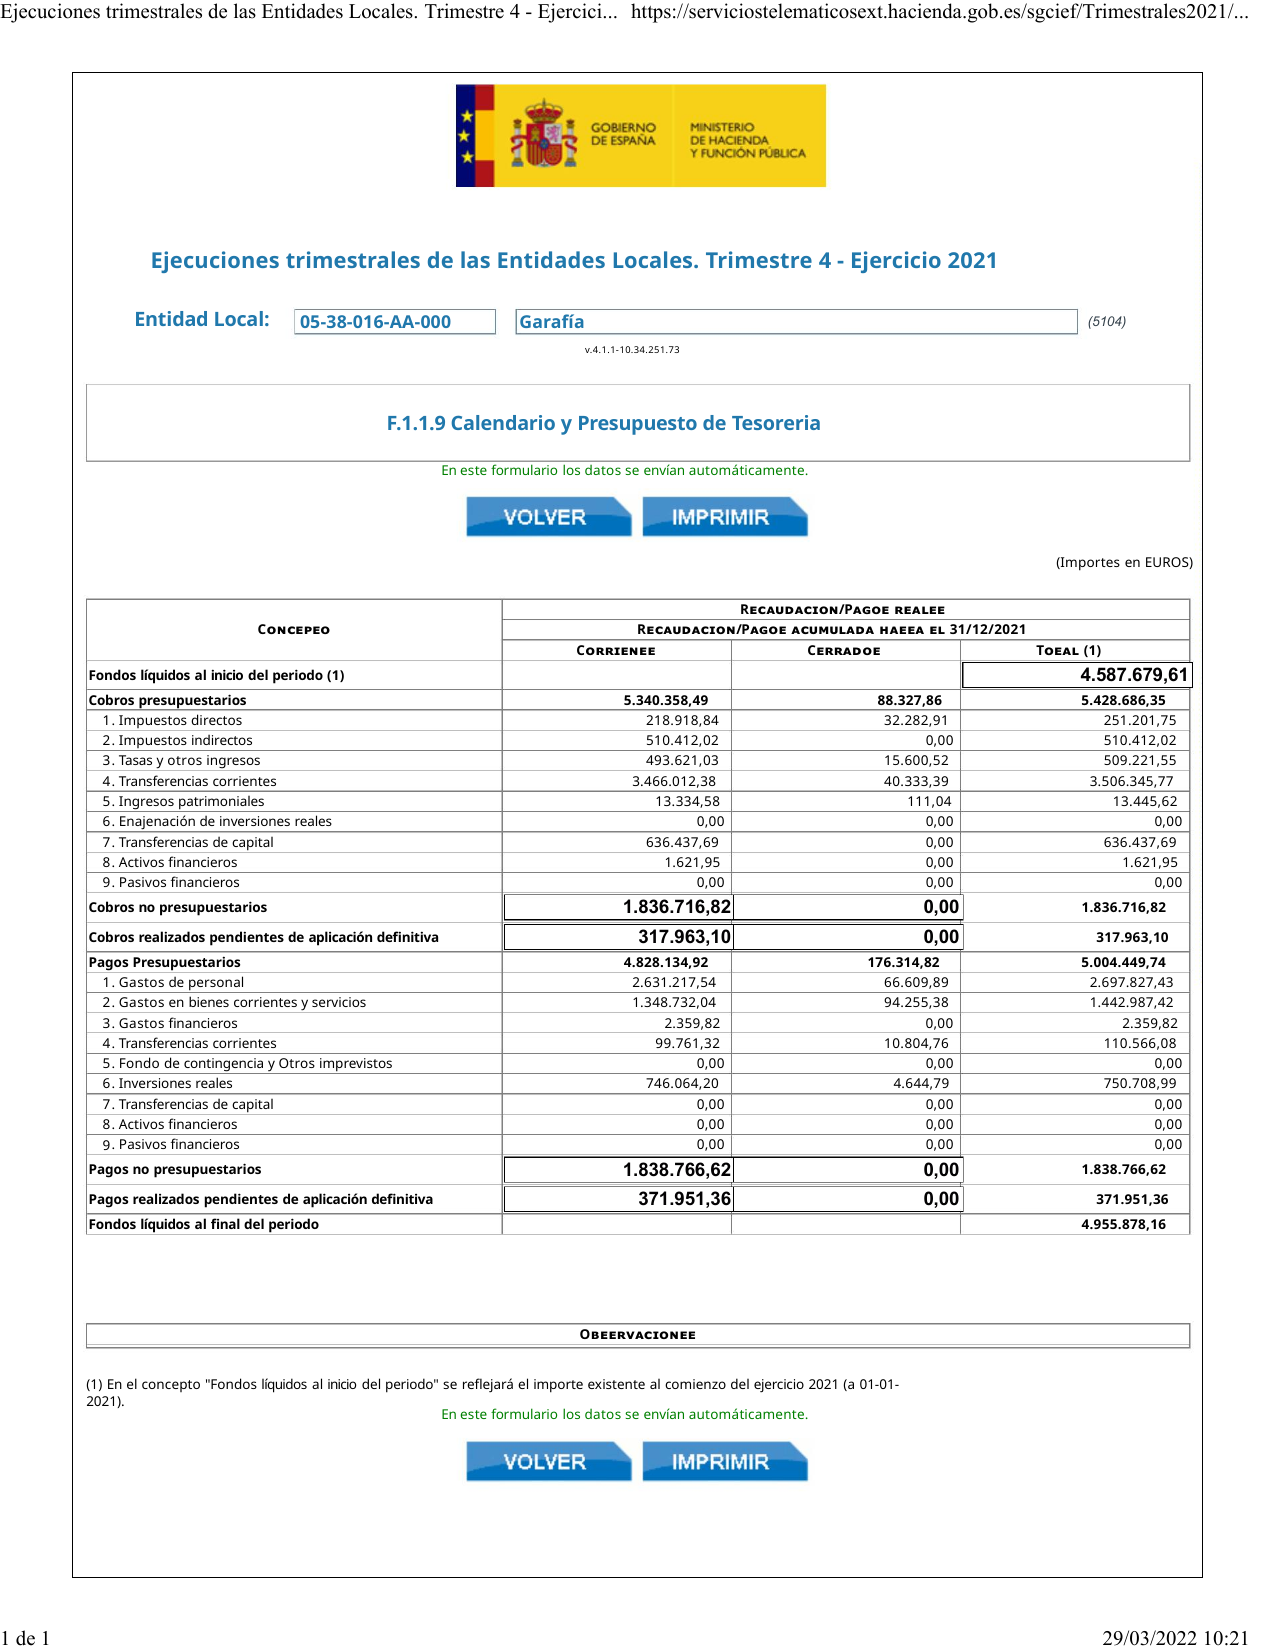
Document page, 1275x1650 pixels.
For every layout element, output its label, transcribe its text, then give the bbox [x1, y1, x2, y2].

text 1.442.987,42 [1089, 994, 1206, 1011]
text 13.334,58 [655, 793, 749, 810]
text 15.600,52 [884, 752, 978, 769]
text . Fondo de contingencia y Otros imprevistos [111, 1055, 439, 1072]
text Fondos líquidos al final del periodo [88, 1216, 502, 1233]
text 750.708,99 [1103, 1075, 1206, 1092]
text 2.697.827,43 [1089, 974, 1206, 991]
text Ejecuciones trimestrales de las Entidades Locales. Trimestre 4 - Ejercici... [0, 0, 631, 23]
picture [73, 73, 1202, 1577]
text 0,00 [926, 874, 978, 891]
text . Gastos de personal [111, 974, 276, 991]
text C�������� C������� T���� (1) [576, 642, 1135, 658]
text . Pasivos financieros [111, 1136, 270, 1153]
text 0,00 [697, 874, 749, 891]
text 0,00 [697, 1055, 749, 1072]
text Cobros realizados pendientes de aplicación definitiva [88, 929, 508, 946]
text 8 [102, 854, 111, 871]
text 0,00 [1154, 1116, 1206, 1133]
text 0,00 [1154, 813, 1206, 830]
text 636.437,69 [1103, 834, 1206, 851]
text 0,00 [1154, 874, 1206, 891]
text 6 [102, 813, 111, 830]
text . Pasivos financieros [111, 874, 270, 891]
text . Transferencias corrientes [111, 1035, 439, 1052]
text 0,00 [926, 732, 978, 749]
text https://serviciostelematicosext.hacienda.gob.es/sgcief/Trimestrales2021/... [631, 0, 1275, 23]
text 66.609,89 [884, 974, 978, 991]
text 1.348.732,04 [632, 994, 749, 1011]
text Pagos no presupuestarios [88, 1161, 309, 1178]
text 0,00 [923, 1189, 984, 1210]
text 0,00 [697, 1136, 749, 1153]
text 3 [102, 1014, 111, 1031]
text . Transferencias de capital [111, 834, 375, 851]
text 2 [102, 994, 111, 1011]
text 4.644,79 [893, 1075, 978, 1092]
text 0,00 [697, 813, 749, 830]
text 746.064,20 [646, 1075, 749, 1092]
text . Impuestos directos [111, 712, 273, 729]
text 4 [102, 773, 111, 789]
text (5104) [1087, 314, 1148, 330]
text . Tasas y otros ingresos [111, 752, 375, 769]
text 3.466.012,38 [632, 773, 749, 789]
text 5 [102, 1055, 111, 1072]
text 317.963,10 [1096, 929, 1206, 946]
text 94.255,38 [884, 994, 978, 1011]
text 5.004.449,74 [1081, 954, 1206, 971]
text 0,00 [923, 897, 984, 918]
text Fondos líquidos al inicio del periodo (1) [88, 667, 405, 683]
text 2 [102, 732, 111, 749]
text 0,00 [923, 927, 984, 947]
text (1) En el concepto "Fondos líquidos al inicio del periodo" se reflejará el importe existente al comienzo del ejercicio 2021 (a 01-01-2021). [86, 1376, 917, 1409]
text 7 [102, 834, 111, 851]
text 1.621,95 [664, 854, 749, 871]
text 0,00 [926, 1136, 978, 1153]
text Ejecuciones trimestrales de las Entidades Locales. Trimestre 4 - Ejercicio 2021 [150, 247, 1153, 274]
text 218.918,84 [646, 712, 749, 729]
text En este formulario los datos se envían automáticamente. [441, 462, 859, 478]
text 317.963,10 [638, 927, 755, 947]
text 05-38-016-AA-000 [300, 311, 515, 333]
text 1 [0, 1627, 16, 1650]
text O������������ [579, 1326, 716, 1342]
text 40.333,39 [884, 773, 978, 789]
text 1.838.766,62 [623, 1159, 755, 1180]
text . Activos financieros [111, 854, 375, 871]
text 636.437,69 [646, 834, 749, 851]
text 2.631.217,54 [632, 974, 749, 991]
text 1.838.766,62 [1081, 1161, 1206, 1178]
text 0,00 [926, 854, 978, 871]
text Pagos Presupuestarios [88, 954, 508, 971]
text . Enajenación de inversiones reales [111, 813, 375, 830]
text 1.836.716,82 [623, 897, 755, 918]
text 371.951,36 [1096, 1191, 1206, 1208]
text . Transferencias de capital [111, 1096, 313, 1113]
text 0,00 [923, 1159, 984, 1180]
text 2.359,82 [1122, 1014, 1206, 1031]
text C������� [257, 621, 352, 638]
text 0,00 [1154, 1055, 1206, 1072]
text 4.587.679,61 [1080, 665, 1213, 685]
text 32.282,91 [884, 712, 978, 729]
text 510.412,02 [646, 732, 749, 749]
text . Activos financieros [111, 1116, 313, 1133]
text 3.506.345,77 [1089, 773, 1206, 789]
text . Gastos en bienes corrientes y servicios [111, 994, 413, 1011]
text Garafía [519, 311, 617, 333]
text 4.828.134,92 [624, 954, 749, 971]
text 0,00 [926, 1096, 978, 1113]
text 1.621,95 [1122, 854, 1206, 871]
text R����������/P���� ������ [740, 601, 1135, 618]
text . Inversiones reales [111, 1076, 439, 1092]
text 111,04 [907, 793, 978, 810]
text 5.428.686,35 [1081, 691, 1206, 708]
text 1 [102, 974, 111, 991]
text 509.221,55 [1103, 752, 1206, 769]
text 5.340.358,49 [624, 691, 749, 708]
text F.1.1.9 Calendario y Presupuesto de Tesoreria [386, 411, 913, 435]
text 510.412,02 [1103, 732, 1206, 749]
text 0,00 [1154, 1096, 1206, 1113]
text 4 [102, 1035, 111, 1052]
text 0,00 [1154, 1136, 1206, 1153]
text 2.359,82 [664, 1014, 749, 1031]
text 10.804,76 [884, 1035, 978, 1052]
text R����������/P���� ��������� ����� �� 31/12/2021 [637, 621, 1135, 638]
text Pagos realizados pendientes de aplicación definitiva [88, 1191, 502, 1208]
text 493.621,03 [646, 752, 749, 769]
text . Impuestos indirectos [111, 732, 375, 749]
text 7 [102, 1096, 111, 1113]
text 99.761,32 [655, 1035, 749, 1052]
text 0,00 [697, 1116, 749, 1133]
text (Importes en EUROS) [1056, 554, 1209, 571]
text 110.566,08 [1103, 1035, 1206, 1052]
text 0,00 [926, 834, 978, 851]
text 251.201,75 [1103, 712, 1206, 729]
text 29/03/2022 10:21 [1102, 1627, 1275, 1650]
text 5 [102, 793, 111, 810]
text 3 [102, 752, 111, 769]
text 4.955.878,16 [1081, 1216, 1206, 1233]
text 176.314,82 [867, 954, 978, 971]
text 0,00 [926, 813, 978, 830]
text 13.445,62 [1113, 793, 1206, 810]
text Cobros no presupuestarios [88, 899, 315, 916]
text 9 [102, 874, 111, 891]
text 0,00 [925, 1014, 978, 1031]
text . Ingresos patrimoniales [111, 793, 375, 810]
text 1 [102, 712, 111, 729]
text Entidad Local: [134, 307, 313, 331]
text 8 [102, 1116, 111, 1133]
text v.4.1.1-10.34.251.73 [585, 344, 711, 356]
text 371.951,36 [638, 1189, 755, 1210]
text . Gastos financieros [111, 1014, 413, 1031]
text 0,00 [926, 1055, 978, 1072]
text 0,00 [926, 1116, 978, 1133]
text de 1 [16, 1627, 76, 1650]
text En este formulario los datos se envían automáticamente. [441, 1406, 859, 1423]
text 9 [102, 1136, 111, 1153]
text Cobros presupuestarios [88, 692, 405, 708]
text 0,00 [697, 1096, 749, 1113]
text . Transferencias corrientes [111, 773, 375, 789]
text 88.327,86 [877, 691, 978, 708]
text 1.836.716,82 [1081, 899, 1206, 916]
text 6 [102, 1076, 111, 1092]
